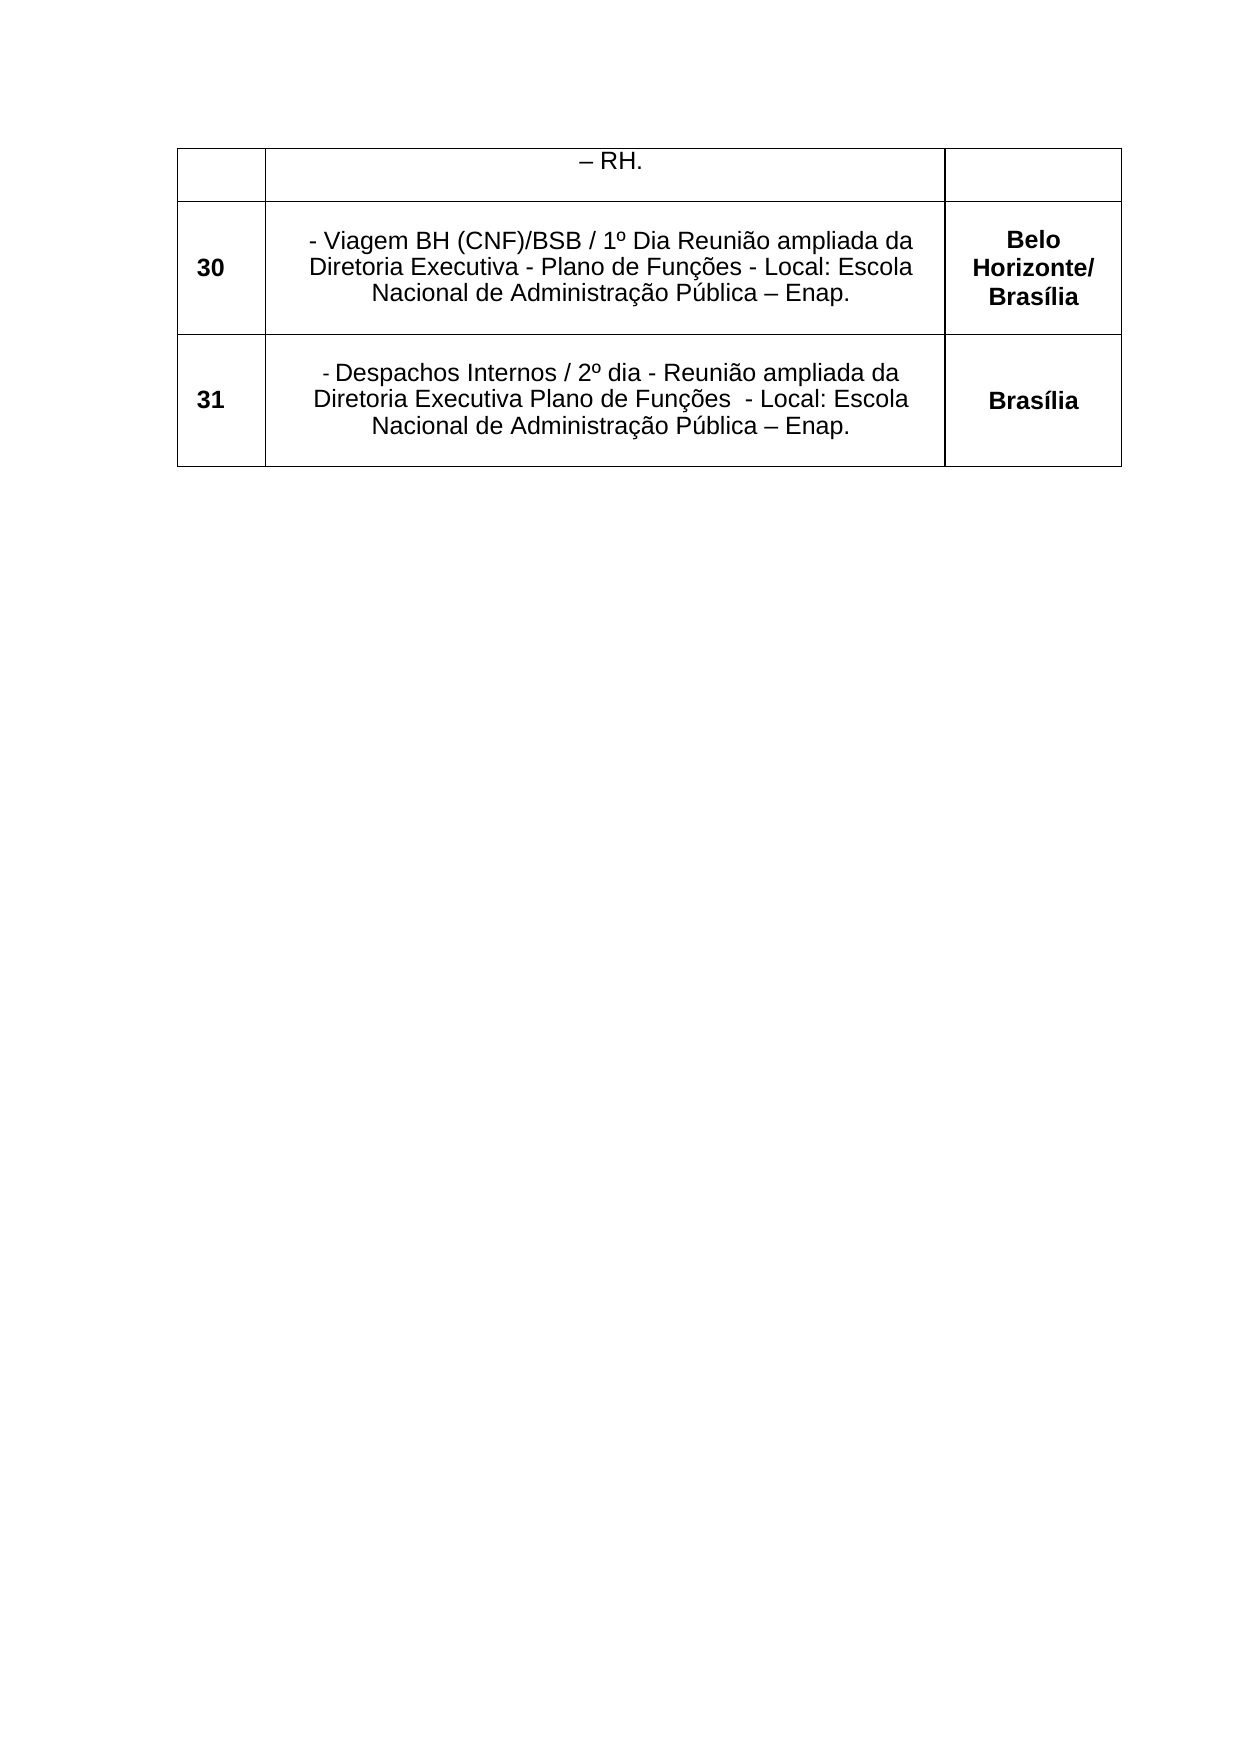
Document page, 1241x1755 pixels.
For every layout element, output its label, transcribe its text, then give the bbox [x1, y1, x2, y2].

table_cell [178, 149, 265, 201]
table_cell – RH. [266, 149, 944, 201]
table_cell Brasília [946, 335, 1121, 466]
table_cell [946, 149, 1121, 201]
table_cell 31 [178, 335, 265, 466]
table_cell - Despachos Internos / 2º dia - Reunião ampliada da Diretoria Executiva Plano de Funções - Local: Escola Nacional de Administração Pública – Enap. [266, 335, 944, 466]
table_cell - Viagem BH (CNF)/BSB / 1º Dia Reunião ampliada da Diretoria Executiva - Plano de Funções - Local: Escola Nacional de Administração Pública – Enap. [266, 202, 944, 333]
table_cell Belo Horizonte/ Brasília [946, 202, 1121, 333]
table_cell 30 [178, 202, 265, 333]
